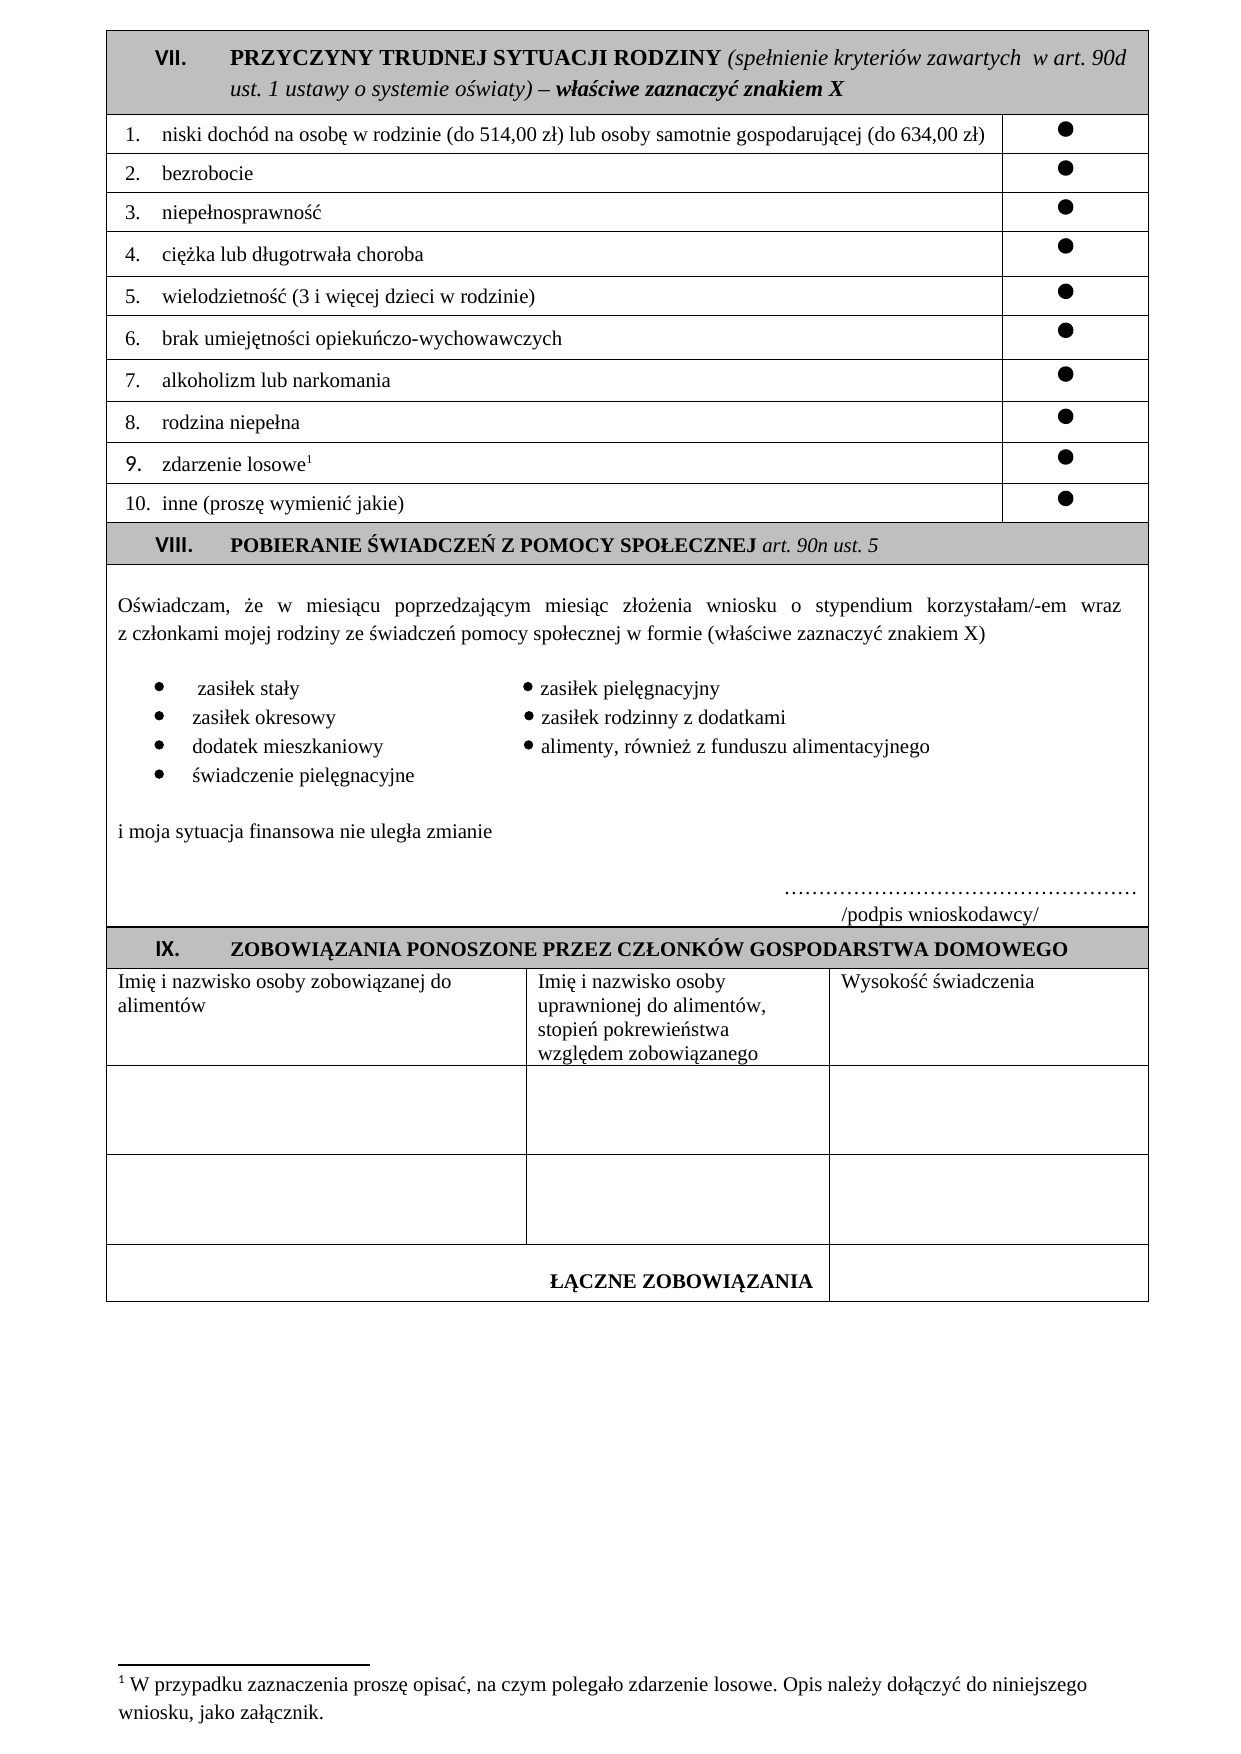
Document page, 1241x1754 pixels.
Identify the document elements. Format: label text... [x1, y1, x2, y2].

table_cell alkoholizm lub narkomania [107, 360, 1002, 401]
table_cell ZOBOWIĄZANIA PONOSZONE PRZEZ CZŁONKÓW GOSPODARSTWA DOMOWEGO [107, 928, 1148, 968]
table_cell PRZYCZYNY TRUDNEJ SYTUACJI RODZINY (spełnienie kryteriów zawartych w art. 90d ust. 1 ustawy o systemie oświaty) – właściwe zaznaczyć znakiem X [107, 31, 1148, 114]
table_cell [1003, 402, 1148, 442]
table_cell [1003, 484, 1148, 522]
table_cell brak umiejętności opiekuńczo-wychowawczych [107, 316, 1002, 359]
table_cell [1003, 360, 1148, 401]
table_cell Imię i nazwisko osoby uprawnionej do alimentów, stopień pokrewieństwa względem zobowiązanego [527, 969, 829, 1065]
table_cell [1003, 316, 1148, 359]
table_cell Imię i nazwisko osoby zobowiązanej do alimentów [107, 969, 526, 1065]
table_cell ŁĄCZNE ZOBOWIĄZANIA [107, 1245, 829, 1301]
table_cell [830, 1245, 1148, 1301]
table_cell [1003, 115, 1148, 153]
table_cell POBIERANIE ŚWIADCZEŃ Z POMOCY SPOŁECZNEJ art. 90n ust. 5 [107, 523, 1148, 564]
table_cell ciężka lub długotrwała choroba [107, 232, 1002, 276]
table_cell [1003, 154, 1148, 192]
table_cell [1003, 232, 1148, 276]
table_cell Wysokość świadczenia [830, 969, 1148, 1065]
table_cell Oświadczam, że w miesiącu poprzedzającym miesiąc złożenia wniosku o stypendium korzystałam/-em wraz z członkami mojej rodziny ze świadczeń pomocy społecznej w formie (właściwe zaznaczyć znakiem X) zasiłek stały  zasiłek pielęgnacyjny zasiłek okresowy  zasiłek rodzinny z dodatkami dodatek mieszkaniowy  alimenty, również z funduszu alimentacyjnego świadczenie pielęgnacyjne i moja sytuacja finansowa nie uległa zmianie …………………………………………… /podpis wnioskodawcy/ [107, 565, 1148, 926]
table_cell bezrobocie [107, 154, 1002, 192]
table_cell niski dochód na osobę w rodzinie (do 514,00 zł) lub osoby samotnie gospodarującej (do 634,00 zł) [107, 115, 1002, 153]
table_cell niepełnosprawność [107, 193, 1002, 231]
table_cell [1003, 277, 1148, 315]
table_cell [527, 1155, 829, 1243]
table_cell rodzina niepełna [107, 402, 1002, 442]
table_cell inne (proszę wymienić jakie) [107, 484, 1002, 522]
table_cell zdarzenie losowe [107, 443, 1002, 483]
table_cell [830, 1066, 1148, 1154]
table_cell [107, 1066, 526, 1154]
table_cell [107, 1155, 526, 1243]
table_cell [1003, 193, 1148, 231]
table_cell [1003, 443, 1148, 483]
table_cell [830, 1155, 1148, 1243]
table_cell [527, 1066, 829, 1154]
table_cell wielodzietność (3 i więcej dzieci w rodzinie) [107, 277, 1002, 315]
